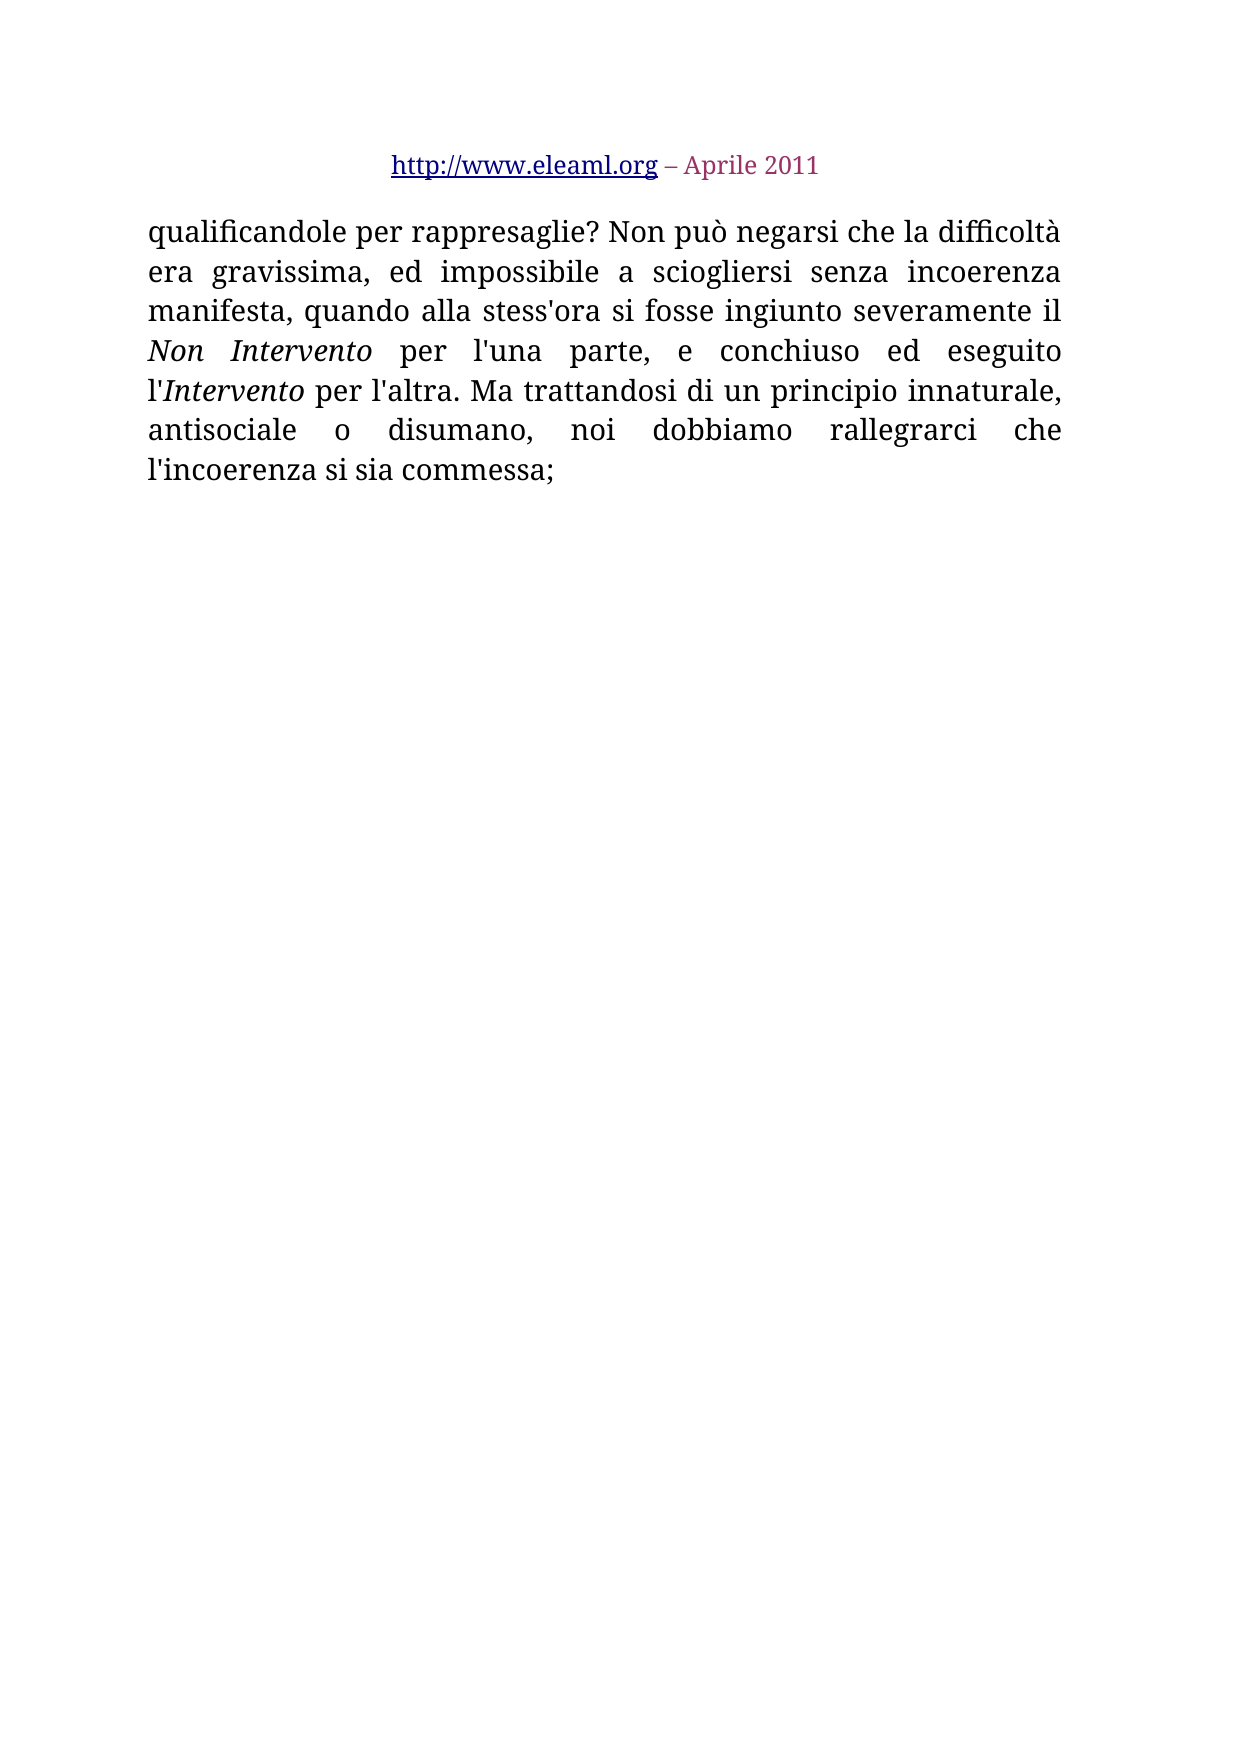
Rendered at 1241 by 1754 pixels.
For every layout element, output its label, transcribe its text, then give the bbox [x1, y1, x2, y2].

text qualificandole per rappresaglie? Non può negarsi che la difficoltà era gravissima, ed impossibile a sciogliersi senza incoerenza manifesta, quando alla stess'ora si fosse ingiunto severamente il Non Intervento per l'una parte, e conchiuso ed eseguito l'Intervento per l'altra. Ma trattandosi di un principio innaturale, antisociale o disumano, noi dobbiamo rallegrarci che l'incoerenza si sia commessa; [148, 211, 1063, 489]
